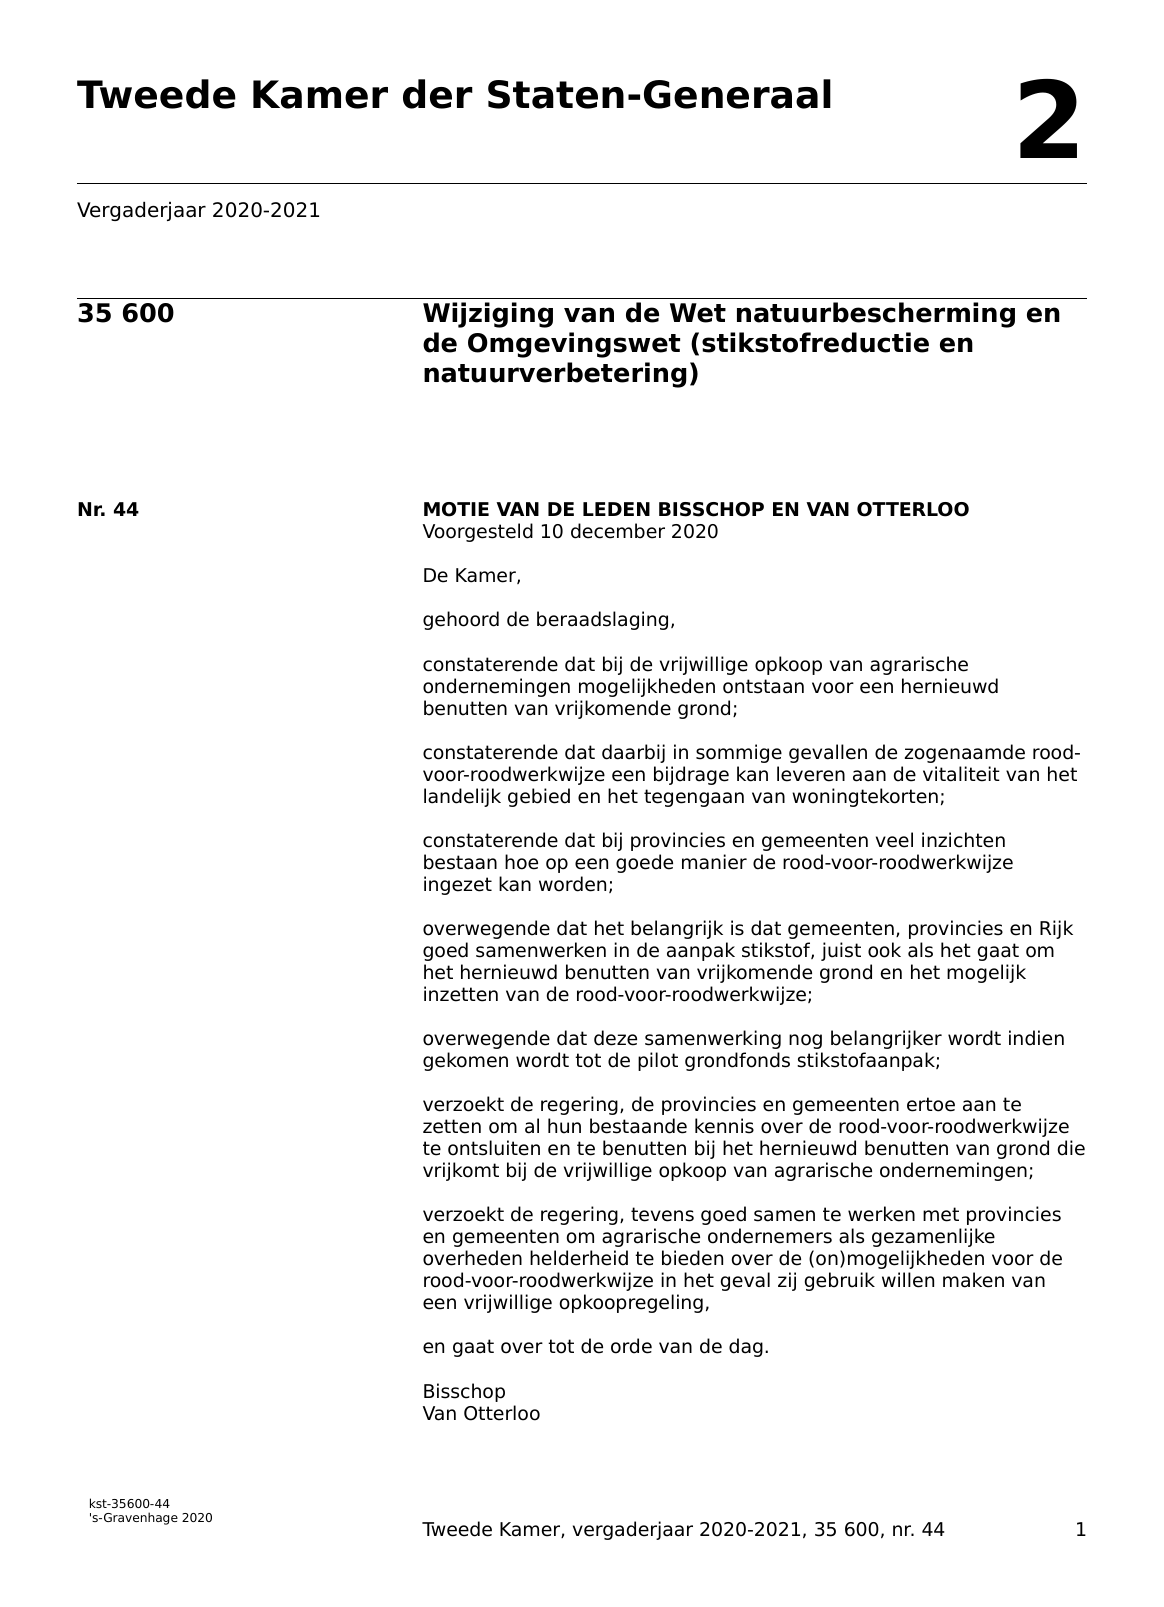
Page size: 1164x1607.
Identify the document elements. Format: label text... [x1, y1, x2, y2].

text overwegende dat het belangrijk is dat gemeenten, provincies en Rijk goed samenwerken in de aanpak stikstof, juist ook als het gaat om het hernieuwd benutten van vrijkomende grond en het mogelijk inzetten van de rood-voor-roodwerkwijze; [422, 918, 1087, 1006]
text overwegende dat deze samenwerking nog belangrijker wordt indien gekomen wordt tot de pilot grondfonds stikstofaanpak; [422, 1028, 1087, 1072]
text kst-35600-44 [88, 1497, 323, 1511]
table_header Tweede Kamer der Staten-Generaal [77, 59, 886, 183]
text verzoekt de regering, de provincies en gemeenten ertoe aan te zetten om al hun bestaande kennis over de rood-voor-roodwerkwijze te ontsluiten en te benutten bij het hernieuwd benutten van grond die vrijkomt bij de vrijwillige opkoop van agrarische ondernemingen; [422, 1094, 1087, 1182]
text 's-Gravenhage 2020 [88, 1511, 323, 1525]
text Voorgesteld 10 december 2020 [422, 521, 1087, 543]
text Van Otterloo [422, 1402, 1087, 1424]
subtitle 35 600 Wijziging van de Wet natuurbescherming en de Omgevingswet (stikstofreductie en natuurverbetering) [77, 299, 1087, 388]
text Bisschop [422, 1381, 1087, 1402]
text gehoord de beraadslaging, [422, 609, 1087, 631]
table_cell Vergaderjaar 2020-2021 [77, 184, 1087, 298]
text verzoekt de regering, tevens goed samen te werken met provincies en gemeenten om agrarische ondernemers als gezamenlijke overheden helderheid te bieden over de (on)mogelijkheden voor de rood-voor-roodwerkwijze in het geval zij gebruik willen maken van een vrijwillige opkoopregeling, [422, 1204, 1087, 1314]
text en gaat over tot de orde van de dag. [422, 1336, 1087, 1358]
text De Kamer, [422, 565, 1087, 587]
text constaterende dat daarbij in sommige gevallen de zogenaamde rood-voor-roodwerkwijze een bijdrage kan leveren aan de vitaliteit van het landelijk gebied en het tegengaan van woningtekorten; [422, 742, 1087, 808]
subtitle Nr. 44 MOTIE VAN DE LEDEN BISSCHOP EN VAN OTTERLOO [77, 499, 1087, 521]
table_header 2 [886, 59, 1087, 183]
text constaterende dat bij provincies en gemeenten veel inzichten bestaan hoe op een goede manier de rood-voor-roodwerkwijze ingezet kan worden; [422, 830, 1087, 896]
text constaterende dat bij de vrijwillige opkoop van agrarische ondernemingen mogelijkheden ontstaan voor een hernieuwd benutten van vrijkomende grond; [422, 653, 1087, 719]
